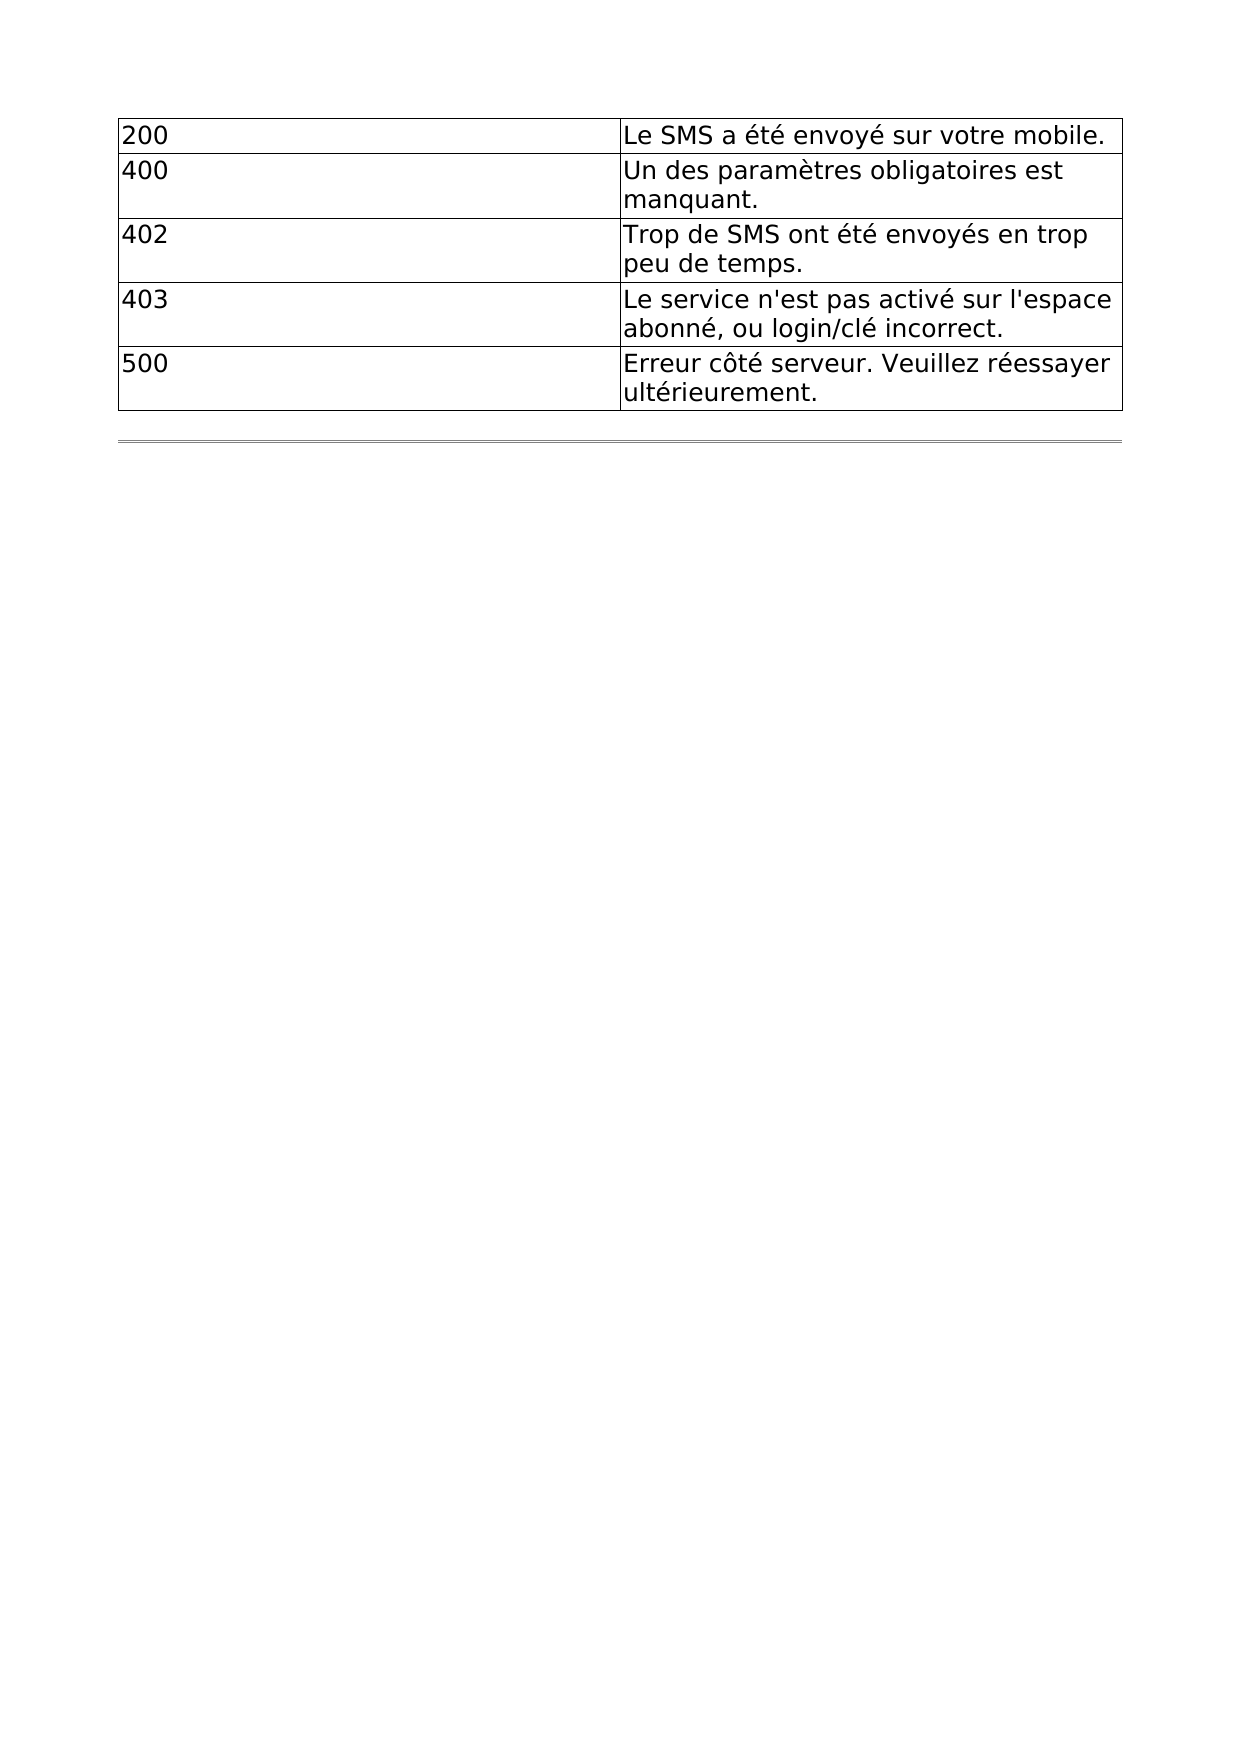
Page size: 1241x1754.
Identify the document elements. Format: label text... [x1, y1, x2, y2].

table_cell Un des paramètres obligatoires est manquant. [621, 154, 1122, 217]
table_cell 400 [119, 154, 620, 217]
table_cell 403 [119, 283, 620, 346]
table_cell Trop de SMS ont été envoyés en trop peu de temps. [621, 219, 1122, 282]
table_cell Le service n'est pas activé sur l'espace abonné, ou login/clé incorrect. [621, 283, 1122, 346]
table_cell Erreur côté serveur. Veuillez réessayer ultérieurement. [621, 347, 1122, 410]
table_cell 200 [119, 119, 620, 153]
table_cell 402 [119, 219, 620, 282]
table_cell 500 [119, 347, 620, 410]
table_cell Le SMS a été envoyé sur votre mobile. [621, 119, 1122, 153]
